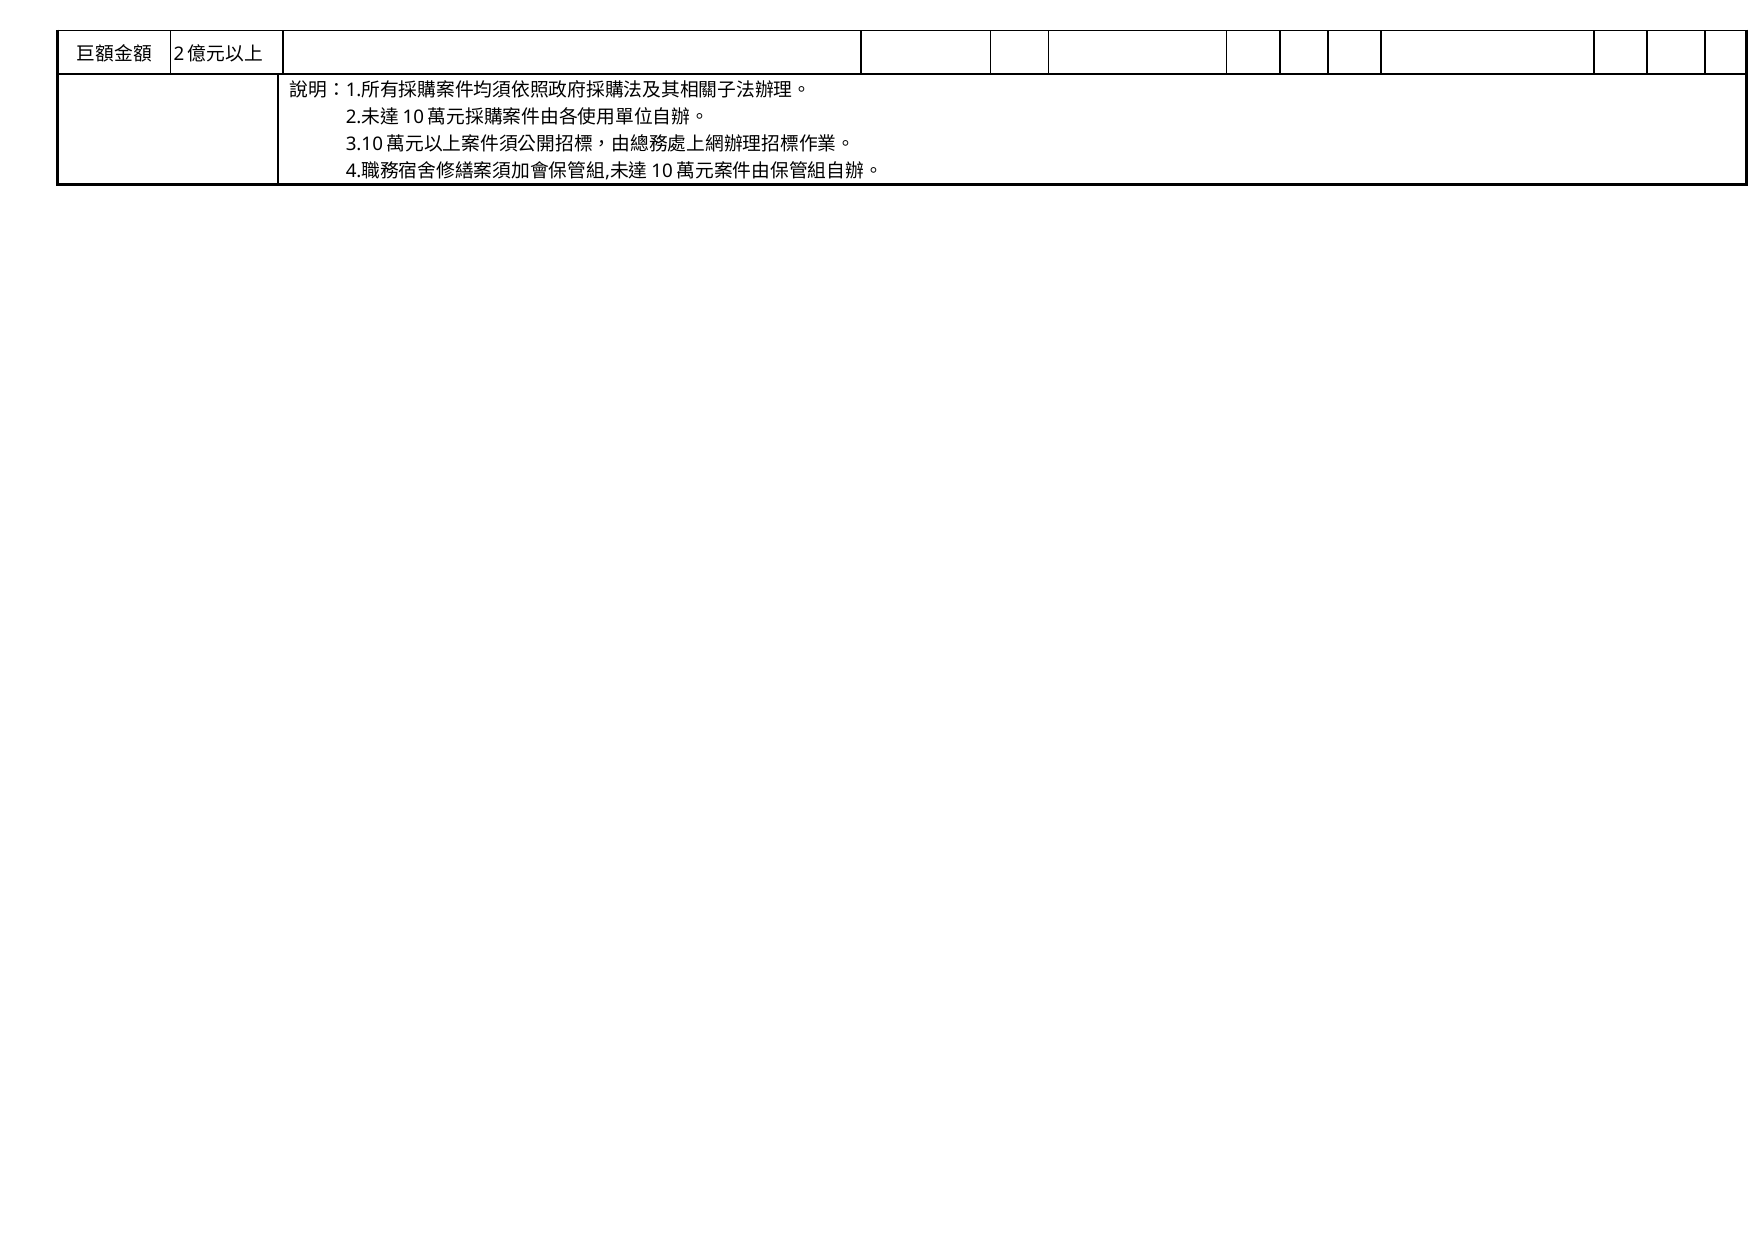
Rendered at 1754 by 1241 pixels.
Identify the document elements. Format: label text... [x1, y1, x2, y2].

table_cell [862, 31, 990, 73]
table_cell [1329, 31, 1380, 73]
table_cell [1648, 31, 1704, 73]
table_cell [991, 31, 1048, 73]
table_cell [284, 31, 860, 73]
table_cell [1595, 31, 1646, 73]
table_cell [1706, 31, 1745, 73]
table_cell [1227, 31, 1279, 73]
table_cell [1049, 31, 1226, 73]
table_cell [1281, 31, 1327, 73]
table_cell [59, 75, 277, 183]
table_cell 巨額金額 [59, 31, 170, 73]
table_cell 說明：1.所有採購案件均須依照政府採購法及其相關子法辦理。 2.未達10萬元採購案件由各使用單位自辦。 3.10萬元以上案件須公開招標，由總務處上網辦理招標作業。 4.職務宿舍修繕案須加會保管組,未達10萬元案件由保管組自辦。 [279, 75, 1745, 183]
table_cell 2億元以上 [171, 31, 282, 73]
table_cell [1382, 31, 1593, 73]
